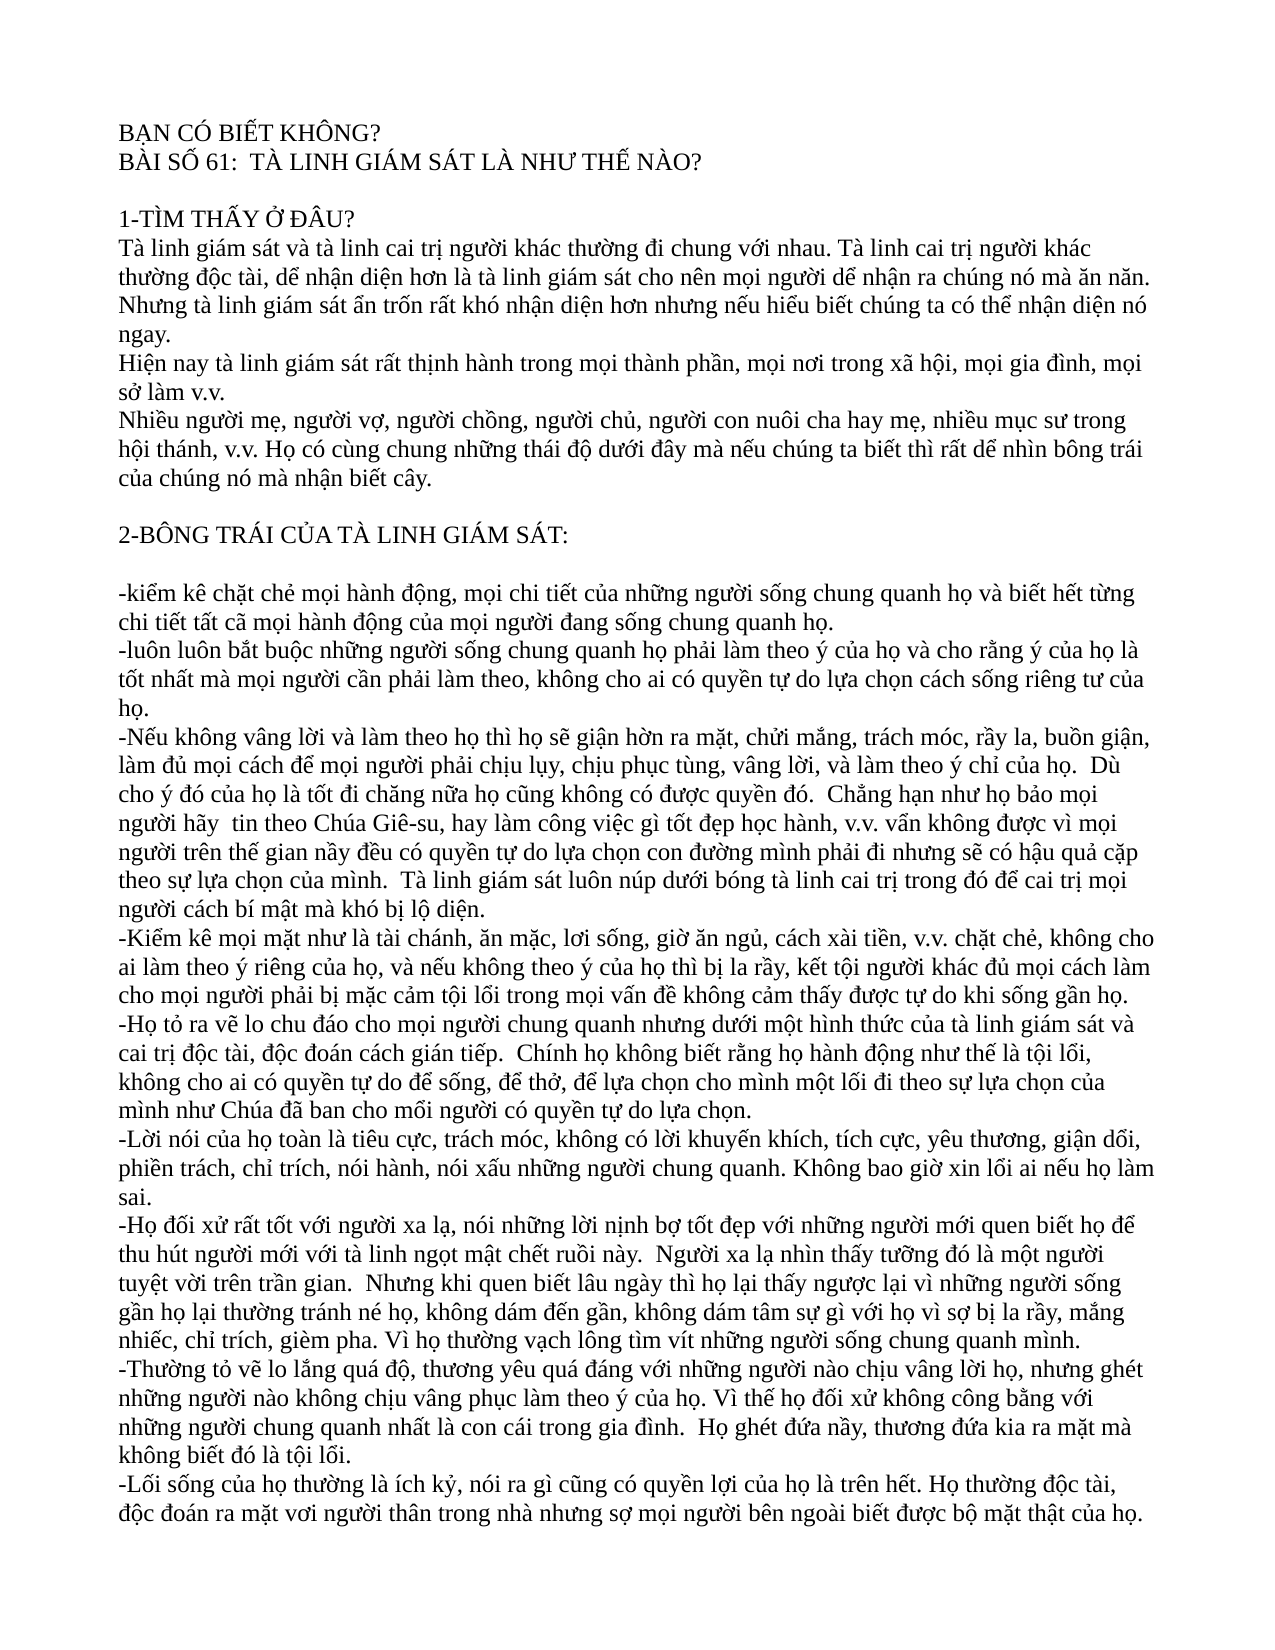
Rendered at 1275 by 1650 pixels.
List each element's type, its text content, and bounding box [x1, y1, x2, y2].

text -Nếu không vâng lời và làm theo họ thì họ sẽ giận hờn ra mặt, chửi mắng, trách móc, rầy la, buồn giận, làm đủ mọi cách để mọi người phải chịu lụy, chịu phục tùng, vâng lời, và làm theo ý chỉ của họ. Dù cho ý đó của họ là tốt đi chăng nữa họ cũng không có được quyền đó. Chẳng hạn như họ bảo mọi người hãy tin theo Chúa Giê-su, hay làm công việc gì tốt đẹp học hành, v.v. vẩn không được vì mọi người trên thế gian nầy đều có quyền tự do lựa chọn con đường mình phải đi nhưng sẽ có hậu quả cặp theo sự lựa chọn của mình. Tà linh giám sát luôn núp dưới bóng tà linh cai trị trong đó để cai trị mọi người cách bí mật mà khó bị lộ diện. [118, 722, 1157, 923]
text -kiểm kê chặt chẻ mọi hành động, mọi chi tiết của những người sống chung quanh họ và biết hết từng chi tiết tất cã mọi hành động của mọi người đang sống chung quanh họ. [118, 578, 1157, 636]
text BÀI SỐ 61: TÀ LINH GIÁM SÁT LÀ NHƯ THẾ NÀO? [118, 147, 1157, 176]
text -Họ tỏ ra vẽ lo chu đáo cho mọi người chung quanh nhưng dưới một hình thức của tà linh giám sát và cai trị độc tài, độc đoán cách gián tiếp. Chính họ không biết rằng họ hành động như thế là tội lổi, không cho ai có quyền tự do để sống, để thở, để lựa chọn cho mình một lối đi theo sự lựa chọn của mình như Chúa đã ban cho mổi người có quyền tự do lựa chọn. [118, 1009, 1157, 1124]
text 1-TÌM THẤY Ở ĐÂU? [118, 204, 1157, 233]
text 2-BÔNG TRÁI CỦA TÀ LINH GIÁM SÁT: [118, 521, 1157, 549]
text Tà linh giám sát và tà linh cai trị người khác thường đi chung với nhau. Tà linh cai trị người khác thường độc tài, dể nhận diện hơn là tà linh giám sát cho nên mọi người dể nhận ra chúng nó mà ăn năn. Nhưng tà linh giám sát ẩn trốn rất khó nhận diện hơn nhưng nếu hiểu biết chúng ta có thể nhận diện nó ngay. [118, 233, 1157, 348]
text -Lối sống của họ thường là ích kỷ, nói ra gì cũng có quyền lợi của họ là trên hết. Họ thường độc tài, độc đoán ra mặt vơi người thân trong nhà nhưng sợ mọi người bên ngoài biết được bộ mặt thật của họ. [118, 1469, 1157, 1527]
text -Lời nói của họ toàn là tiêu cực, trách móc, không có lời khuyến khích, tích cực, yêu thương, giận dổi, phiền trách, chỉ trích, nói hành, nói xấu những người chung quanh. Không bao giờ xin lổi ai nếu họ làm sai. [118, 1124, 1157, 1211]
text BẠN CÓ BIẾT KHÔNG? [118, 118, 1157, 147]
text -Họ đối xử rất tốt với người xa lạ, nói những lời nịnh bợ tốt đẹp với những người mới quen biết họ để thu hút người mới với tà linh ngọt mật chết ruồi này. Người xa lạ nhìn thấy tưỡng đó là một người tuyệt vời trên trần gian. Nhưng khi quen biết lâu ngày thì họ lại thấy ngược lại vì những người sống gần họ lại thường tránh né họ, không dám đến gần, không dám tâm sự gì với họ vì sợ bị la rầy, mắng nhiếc, chỉ trích, gièm pha. Vì họ thường vạch lông tìm vít những người sống chung quanh mình. [118, 1211, 1157, 1354]
text -Thường tỏ vẽ lo lắng quá độ, thương yêu quá đáng với những người nào chịu vâng lời họ, nhưng ghét những người nào không chịu vâng phục làm theo ý của họ. Vì thế họ đối xử không công bằng với những người chung quanh nhất là con cái trong gia đình. Họ ghét đứa nầy, thương đứa kia ra mặt mà không biết đó là tội lổi. [118, 1354, 1157, 1469]
text -Kiểm kê mọi mặt như là tài chánh, ăn mặc, lơi sống, giờ ăn ngủ, cách xài tiền, v.v. chặt chẻ, không cho ai làm theo ý riêng của họ, và nếu không theo ý của họ thì bị la rầy, kết tội người khác đủ mọi cách làm cho mọi người phải bị mặc cảm tội lổi trong mọi vấn đề không cảm thấy được tự do khi sống gần họ. [118, 923, 1157, 1009]
text Hiện nay tà linh giám sát rất thịnh hành trong mọi thành phần, mọi nơi trong xã hội, mọi gia đình, mọi sở làm v.v. [118, 348, 1157, 406]
text -luôn luôn bắt buộc những người sống chung quanh họ phải làm theo ý của họ và cho rằng ý của họ là tốt nhất mà mọi người cần phải làm theo, không cho ai có quyền tự do lựa chọn cách sống riêng tư của họ. [118, 636, 1157, 722]
text Nhiều người mẹ, người vợ, người chồng, người chủ, người con nuôi cha hay mẹ, nhiều mục sư trong hội thánh, v.v. Họ có cùng chung những thái độ dưới đây mà nếu chúng ta biết thì rất dể nhìn bông trái của chúng nó mà nhận biết cây. [118, 406, 1157, 492]
